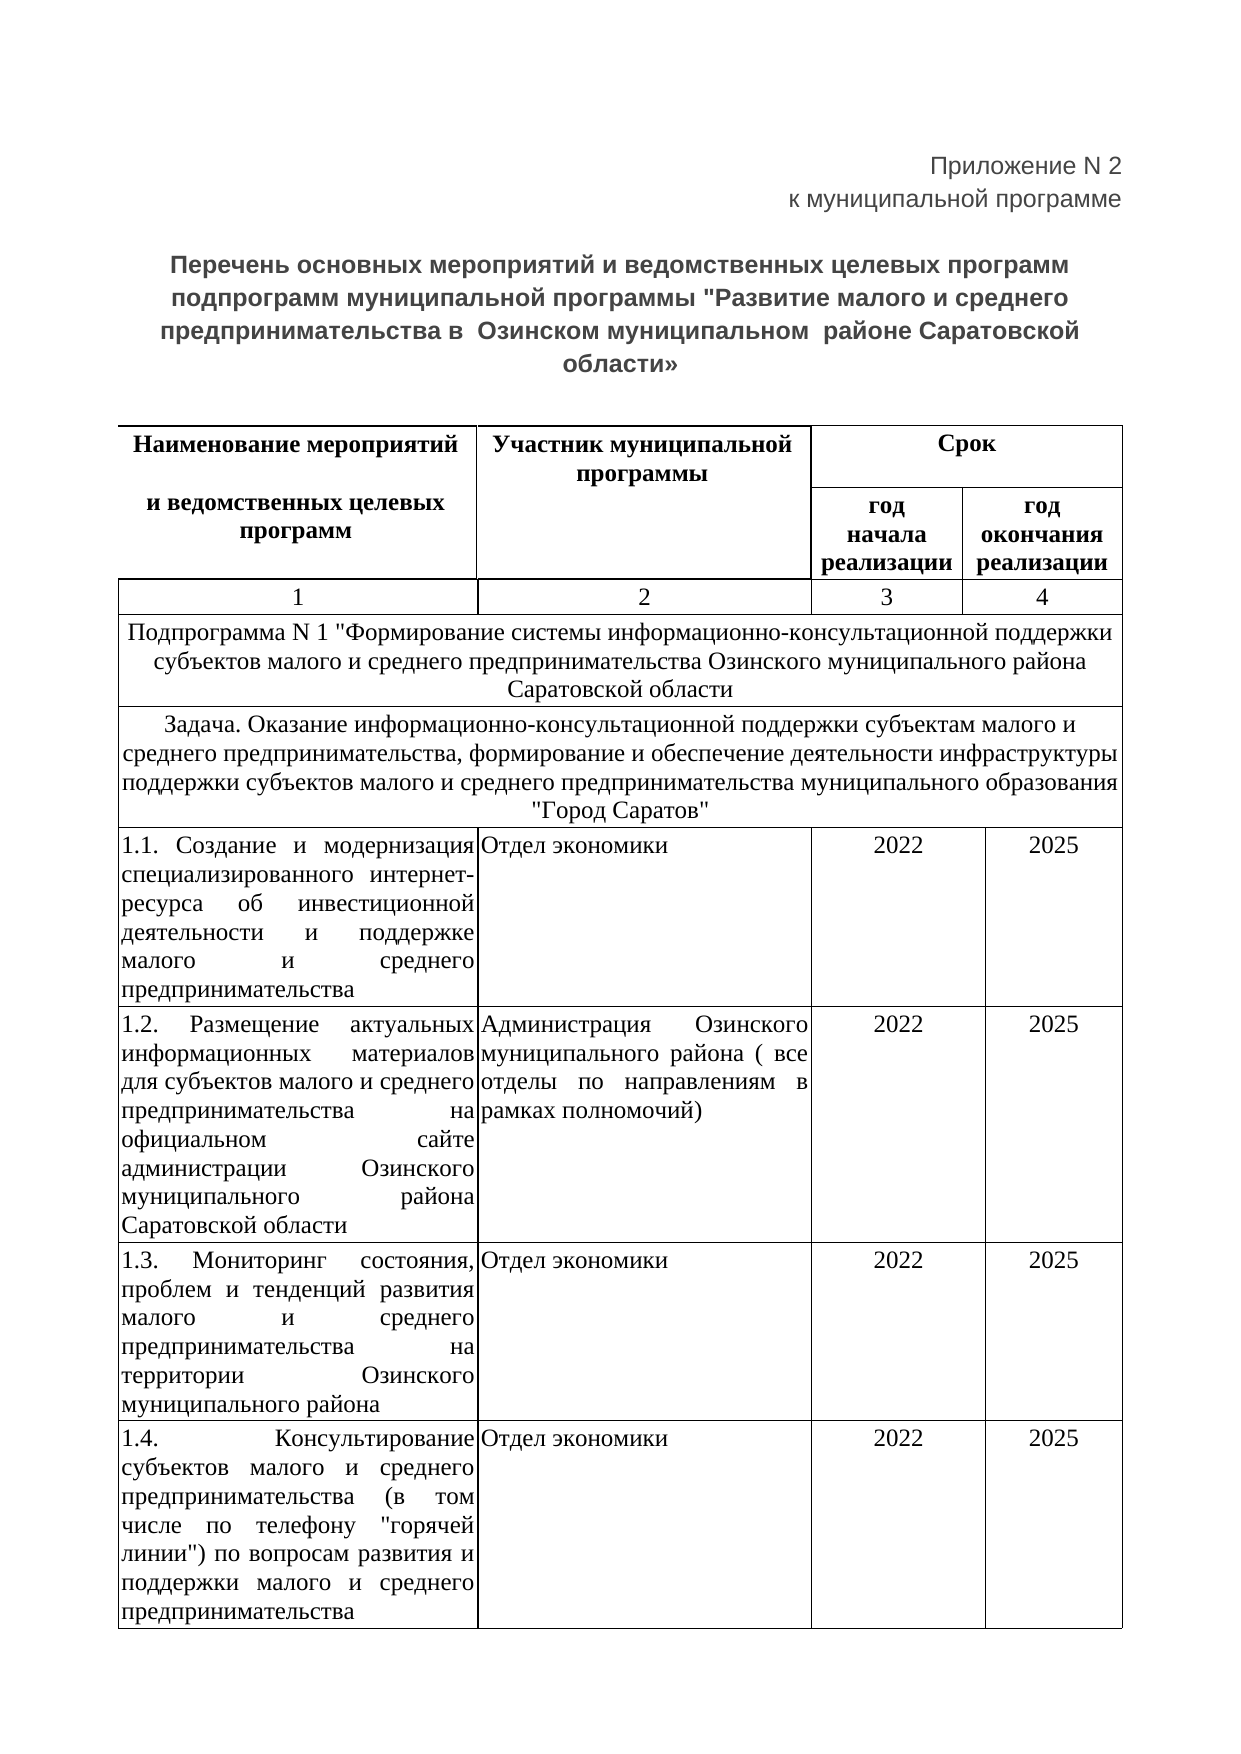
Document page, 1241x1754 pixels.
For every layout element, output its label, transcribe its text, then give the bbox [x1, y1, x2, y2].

table_cell 2 [479, 580, 811, 614]
table_header [962, 420, 985, 425]
table_cell [478, 487, 810, 578]
table_cell Задача. Оказание информационно-консультационной поддержки субъектам малого и среднего предпринимательства, формирование и обеспечение деятельности инфраструктуры поддержки субъектов малого и среднего предпринимательства муниципального образования "Город Саратов" [119, 707, 1122, 827]
table_cell 4 [963, 580, 1122, 614]
table_cell 1.4. Консультирование субъектов малого и среднего предпринимательства (в том числе по телефону "горячей линии") по вопросам развития и поддержки малого и среднего предпринимательства [119, 1421, 477, 1628]
table_cell Участник муниципальной программы [478, 427, 810, 487]
table_header [811, 420, 962, 425]
table_cell 3 [812, 580, 962, 614]
table_header [478, 420, 811, 425]
table_cell 2025 [986, 1421, 1122, 1628]
table_cell Отдел экономики [479, 828, 811, 1006]
table_cell Отдел экономики [479, 1421, 811, 1628]
table_cell год начала реализации [812, 488, 962, 579]
table_cell год окончания реализации [963, 488, 1122, 579]
table_cell 1.3. Мониторинг состояния, проблем и тенденций развития малого и среднего предпринимательства на территории Озинского муниципального района [119, 1243, 477, 1420]
table_cell Администрация Озинского муниципального района ( все отделы по направлениям в рамках полномочий) [479, 1007, 811, 1242]
table_cell 1.1. Создание и модернизация специализированного интернет-ресурса об инвестиционной деятельности и поддержке малого и среднего предпринимательства [119, 828, 477, 1006]
table_header [118, 420, 477, 425]
text Перечень основных мероприятий и ведомственных целевых программ подпрограмм муниципальной программы "Развитие малого и среднего предпринимательства в Озинском муниципальном районе Саратовской области» [118, 217, 1122, 411]
table_cell Наименование мероприятий [118, 427, 476, 487]
table_cell Отдел экономики [479, 1243, 811, 1420]
table_cell 2022 [812, 828, 985, 1006]
table_header [985, 420, 1122, 425]
table_cell 2025 [986, 828, 1122, 1006]
table_cell 2022 [812, 1243, 985, 1420]
table_cell 2022 [812, 1007, 985, 1242]
text Приложение N 2 к муниципальной программе [118, 118, 1122, 213]
table_cell 2022 [812, 1421, 985, 1628]
table_cell 2025 [986, 1007, 1122, 1242]
table_cell 1.2. Размещение актуальных информационных материалов для субъектов малого и среднего предпринимательства на официальном сайте администрации Озинского муниципального района Саратовской области [119, 1007, 477, 1242]
table_cell Подпрограмма N 1 "Формирование системы информационно-консультационной поддержки субъектов малого и среднего предпринимательства Озинского муниципального района Саратовской области [119, 615, 1122, 706]
table_cell и ведомственных целевых программ [118, 487, 476, 578]
table_cell 1 [119, 580, 477, 614]
table_cell 2025 [986, 1243, 1122, 1420]
table_cell Срок [812, 426, 1122, 487]
